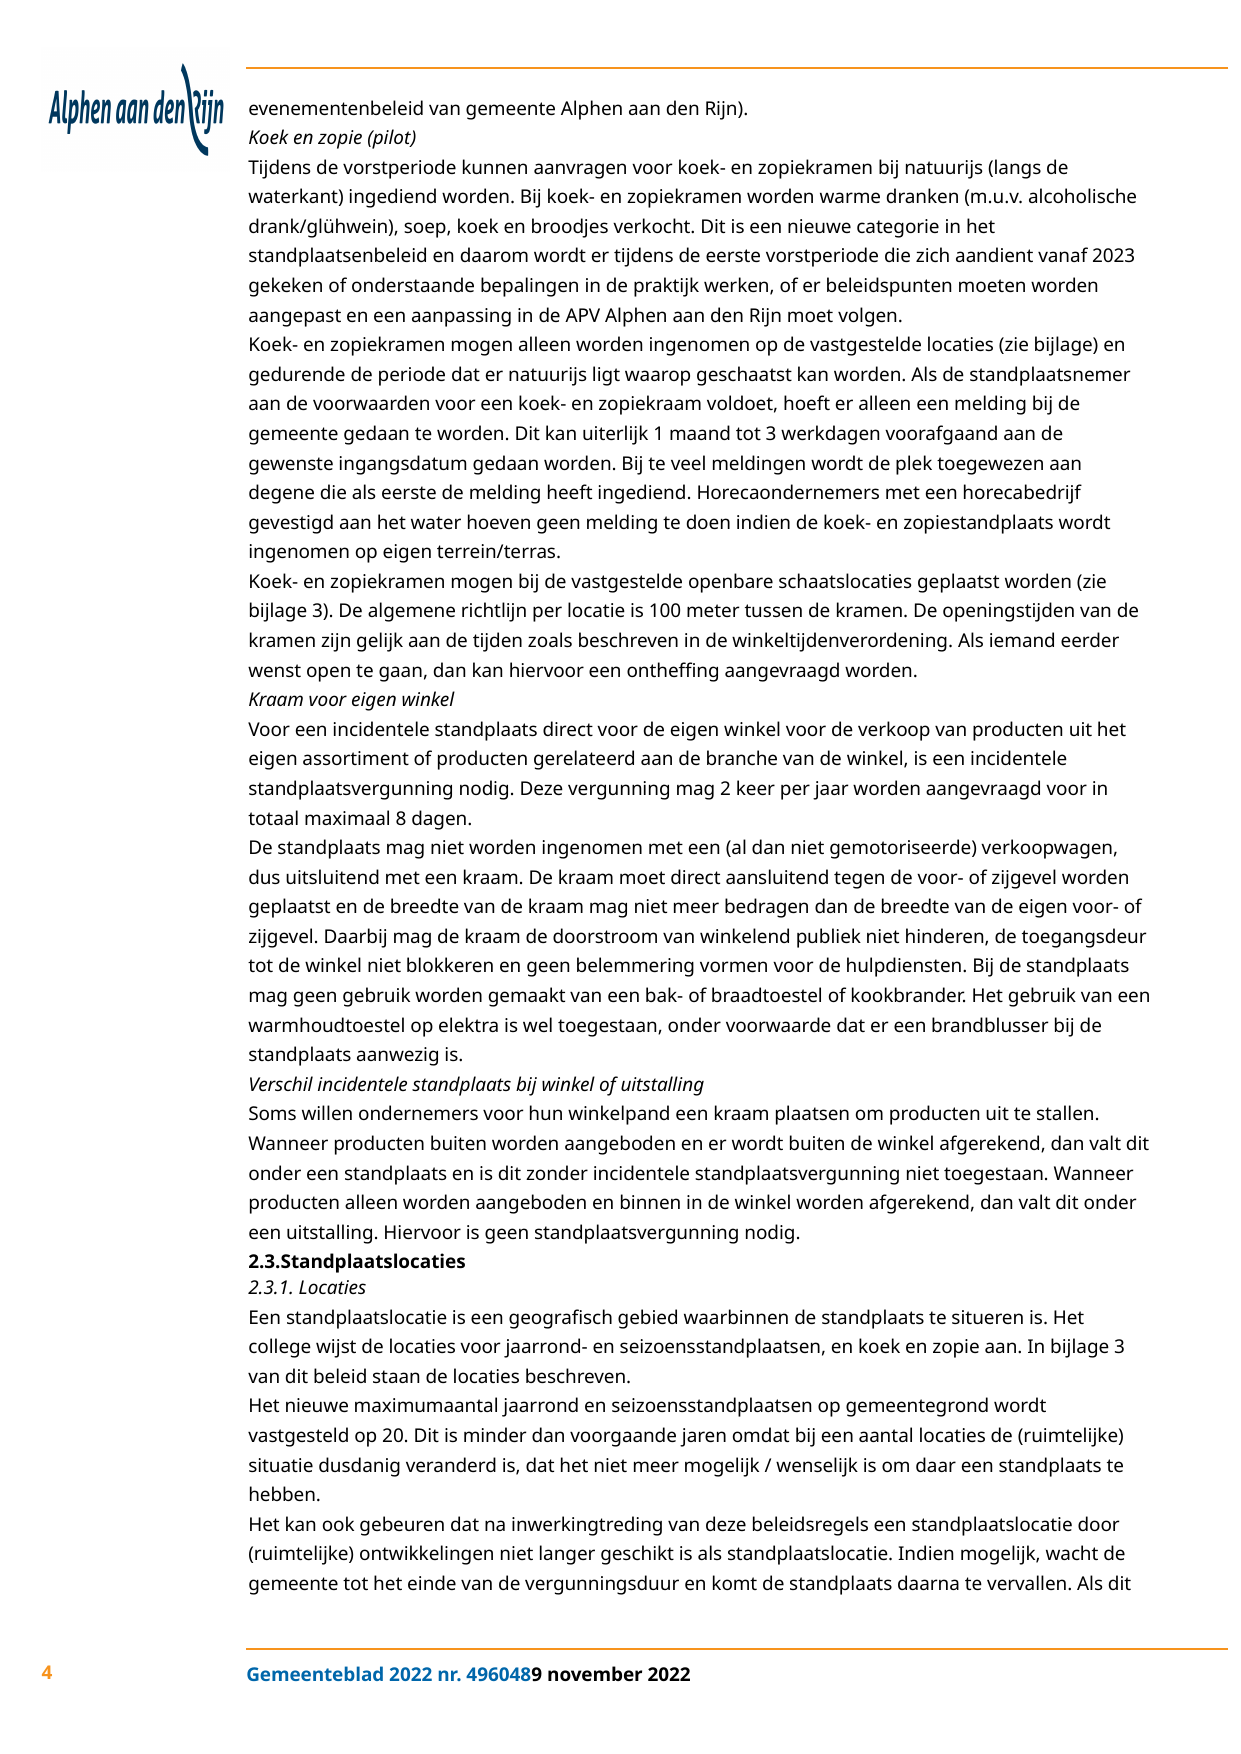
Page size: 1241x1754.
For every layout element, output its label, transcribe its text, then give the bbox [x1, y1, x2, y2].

text De standplaats mag niet worden ingenomen met een (al dan niet gemotoriseerde) verkoopwagen, dus uitsluitend met een kraam. De kraam moet direct aansluitend tegen de voor- of zijgevel worden geplaatst en de breedte van de kraam mag niet meer bedragen dan de breedte van de eigen voor- of zijgevel. Daarbij mag de kraam de doorstroom van winkelend publiek niet hinderen, de toegangsdeur tot de winkel niet blokkeren en geen belemmering vormen voor de hulpdiensten. Bij de standplaats mag geen gebruik worden gemaakt van een bak- of braadtoestel of kookbrander. Het gebruik van een warmhoudtoestel op elektra is wel toegestaan, onder voorwaarde dat er een brandblusser bij de standplaats aanwezig is. [248, 834, 1152, 1067]
text Kraam voor eigen winkel [248, 686, 1152, 712]
text Een standplaatslocatie is een geografisch gebied waarbinnen de standplaats te situeren is. Het college wijst de locaties voor jaarrond- en seizoensstandplaatsen, en koek en zopie aan. In bijlage 3 van dit beleid staan de locaties beschreven. [248, 1304, 1152, 1389]
text 2.3.Standplaatslocaties [248, 1248, 1152, 1274]
text Tijdens de vorstperiode kunnen aanvragen voor koek- en zopiekramen bij natuurijs (langs de waterkant) ingediend worden. Bij koek- en zopiekramen worden warme dranken (m.u.v. alcoholische drank/glühwein), soep, koek en broodjes verkocht. Dit is een nieuwe categorie in het standplaatsenbeleid en daarom wordt er tijdens de eerste vorstperiode die zich aandient vanaf 2023 gekeken of onderstaande bepalingen in de praktijk werken, of er beleidspunten moeten worden aangepast en een aanpassing in de APV Alphen aan den Rijn moet volgen. [248, 154, 1152, 328]
text Het nieuwe maximumaantal jaarrond en seizoensstandplaatsen op gemeentegrond wordt vastgesteld op 20. Dit is minder dan voorgaande jaren omdat bij een aantal locaties de (ruimtelijke) situatie dusdanig veranderd is, dat het niet meer mogelijk / wenselijk is om daar een standplaats te hebben. [248, 1393, 1152, 1507]
text Koek en zopie (pilot) [248, 124, 1152, 150]
text Koek- en zopiekramen mogen bij de vastgestelde openbare schaatslocaties geplaatst worden (zie bijlage 3). De algemene richtlijn per locatie is 100 meter tussen de kramen. De openingstijden van de kramen zijn gelijk aan de tijden zoals beschreven in de winkeltijdenverordening. Als iemand eerder wenst open te gaan, dan kan hiervoor een ontheffing aangevraagd worden. [248, 568, 1152, 683]
text 2.3.1. Locaties [248, 1274, 1152, 1300]
text Het kan ook gebeuren dat na inwerkingtreding van deze beleidsregels een standplaatslocatie door (ruimtelijke) ontwikkelingen niet langer geschikt is als standplaatslocatie. Indien mogelijk, wacht de gemeente tot het einde van de vergunningsduur en komt de standplaats daarna te vervallen. Als dit [248, 1511, 1152, 1596]
text Koek- en zopiekramen mogen alleen worden ingenomen op de vastgestelde locaties (zie bijlage) en gedurende de periode dat er natuurijs ligt waarop geschaatst kan worden. Als de standplaatsnemer aan de voorwaarden voor een koek- en zopiekraam voldoet, hoeft er alleen een melding bij de gemeente gedaan te worden. Dit kan uiterlijk 1 maand tot 3 werkdagen voorafgaand aan de gewenste ingangsdatum gedaan worden. Bij te veel meldingen wordt de plek toegewezen aan degene die als eerste de melding heeft ingediend. Horecaondernemers met een horecabedrijf gevestigd aan het water hoeven geen melding te doen indien de koek- en zopiestandplaats wordt ingenomen op eigen terrein/terras. [248, 331, 1152, 564]
picture [41, 47, 231, 172]
text Voor een incidentele standplaats direct voor de eigen winkel voor de verkoop van producten uit het eigen assortiment of producten gerelateerd aan de branche van de winkel, is een incidentele standplaatsvergunning nodig. Deze vergunning mag 2 keer per jaar worden aangevraagd voor in totaal maximaal 8 dagen. [248, 716, 1152, 831]
text Soms willen ondernemers voor hun winkelpand een kraam plaatsen om producten uit te stallen. Wanneer producten buiten worden aangeboden en er wordt buiten de winkel afgerekend, dan valt dit onder een standplaats en is dit zonder incidentele standplaatsvergunning niet toegestaan. Wanneer producten alleen worden aangeboden en binnen in de winkel worden afgerekend, dan valt dit onder een uitstalling. Hiervoor is geen standplaatsvergunning nodig. [248, 1101, 1152, 1245]
text Verschil incidentele standplaats bij winkel of uitstalling [248, 1071, 1152, 1097]
text evenementenbeleid van gemeente Alphen aan den Rijn). [248, 95, 1152, 121]
